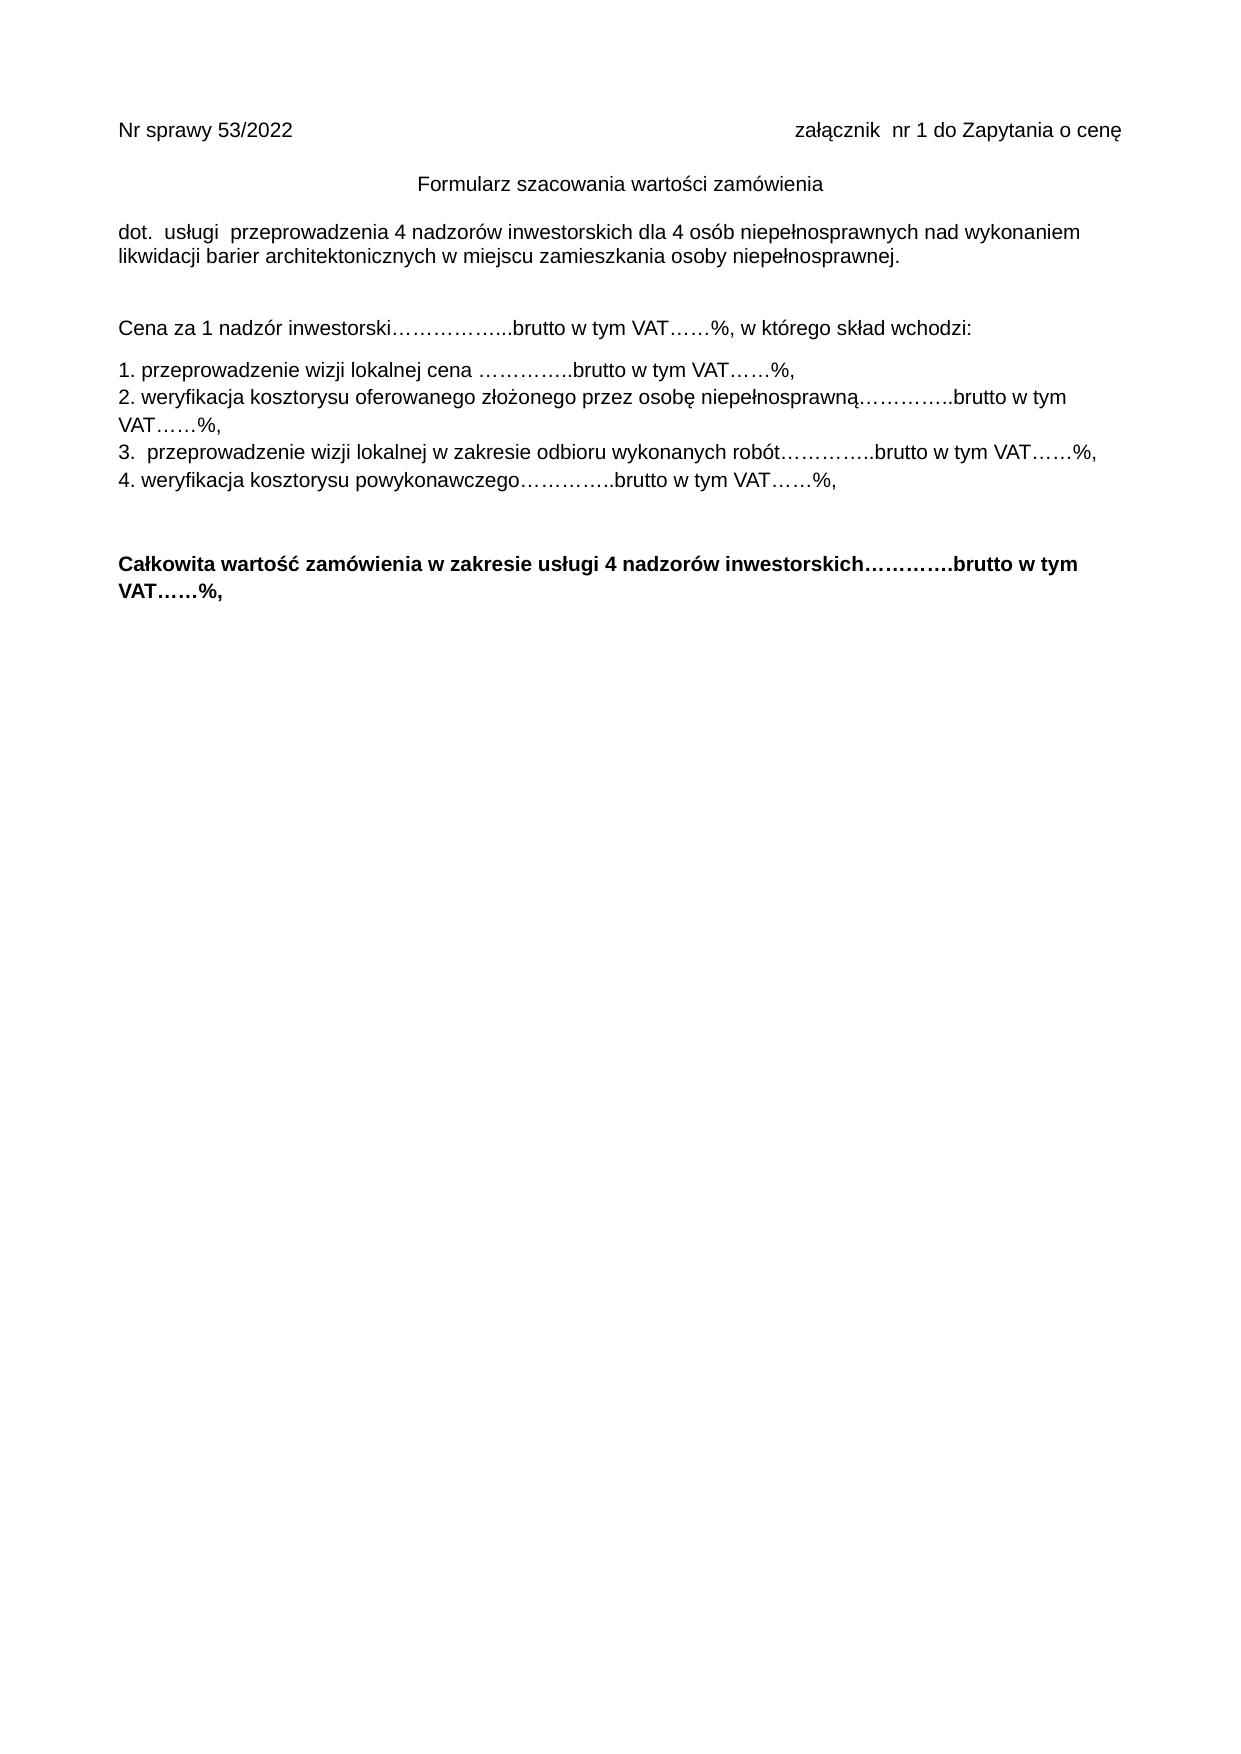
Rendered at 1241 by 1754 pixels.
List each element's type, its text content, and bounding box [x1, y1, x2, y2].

text 1. przeprowadzenie wizji lokalnej cena …………..brutto w tym VAT……%, 2. weryfikacja kosztorysu oferowanego złożonego przez osobę niepełnosprawną…………..brutto w tym VAT……%, 3. przeprowadzenie wizji lokalnej w zakresie odbioru wykonanych robót…………..brutto w tym VAT……%, 4. weryfikacja kosztorysu powykonawczego…………..brutto w tym VAT……%, [118, 357, 1122, 491]
text Całkowita wartość zamówienia w zakresie usługi 4 nadzorów inwestorskich………….brutto w tym VAT……%, [118, 552, 1122, 603]
text Cena za 1 nadzór inwestorski……………...brutto w tym VAT……%, w którego skład wchodzi: [118, 315, 1122, 339]
text dot. usługi przeprowadzenia 4 nadzorów inwestorskich dla 4 osób niepełnosprawnych nad wykonaniem likwidacji barier architektonicznych w miejscu zamieszkania osoby niepełnosprawnej. [118, 219, 1122, 267]
text Formularz szacowania wartości zamówienia [118, 172, 1122, 196]
